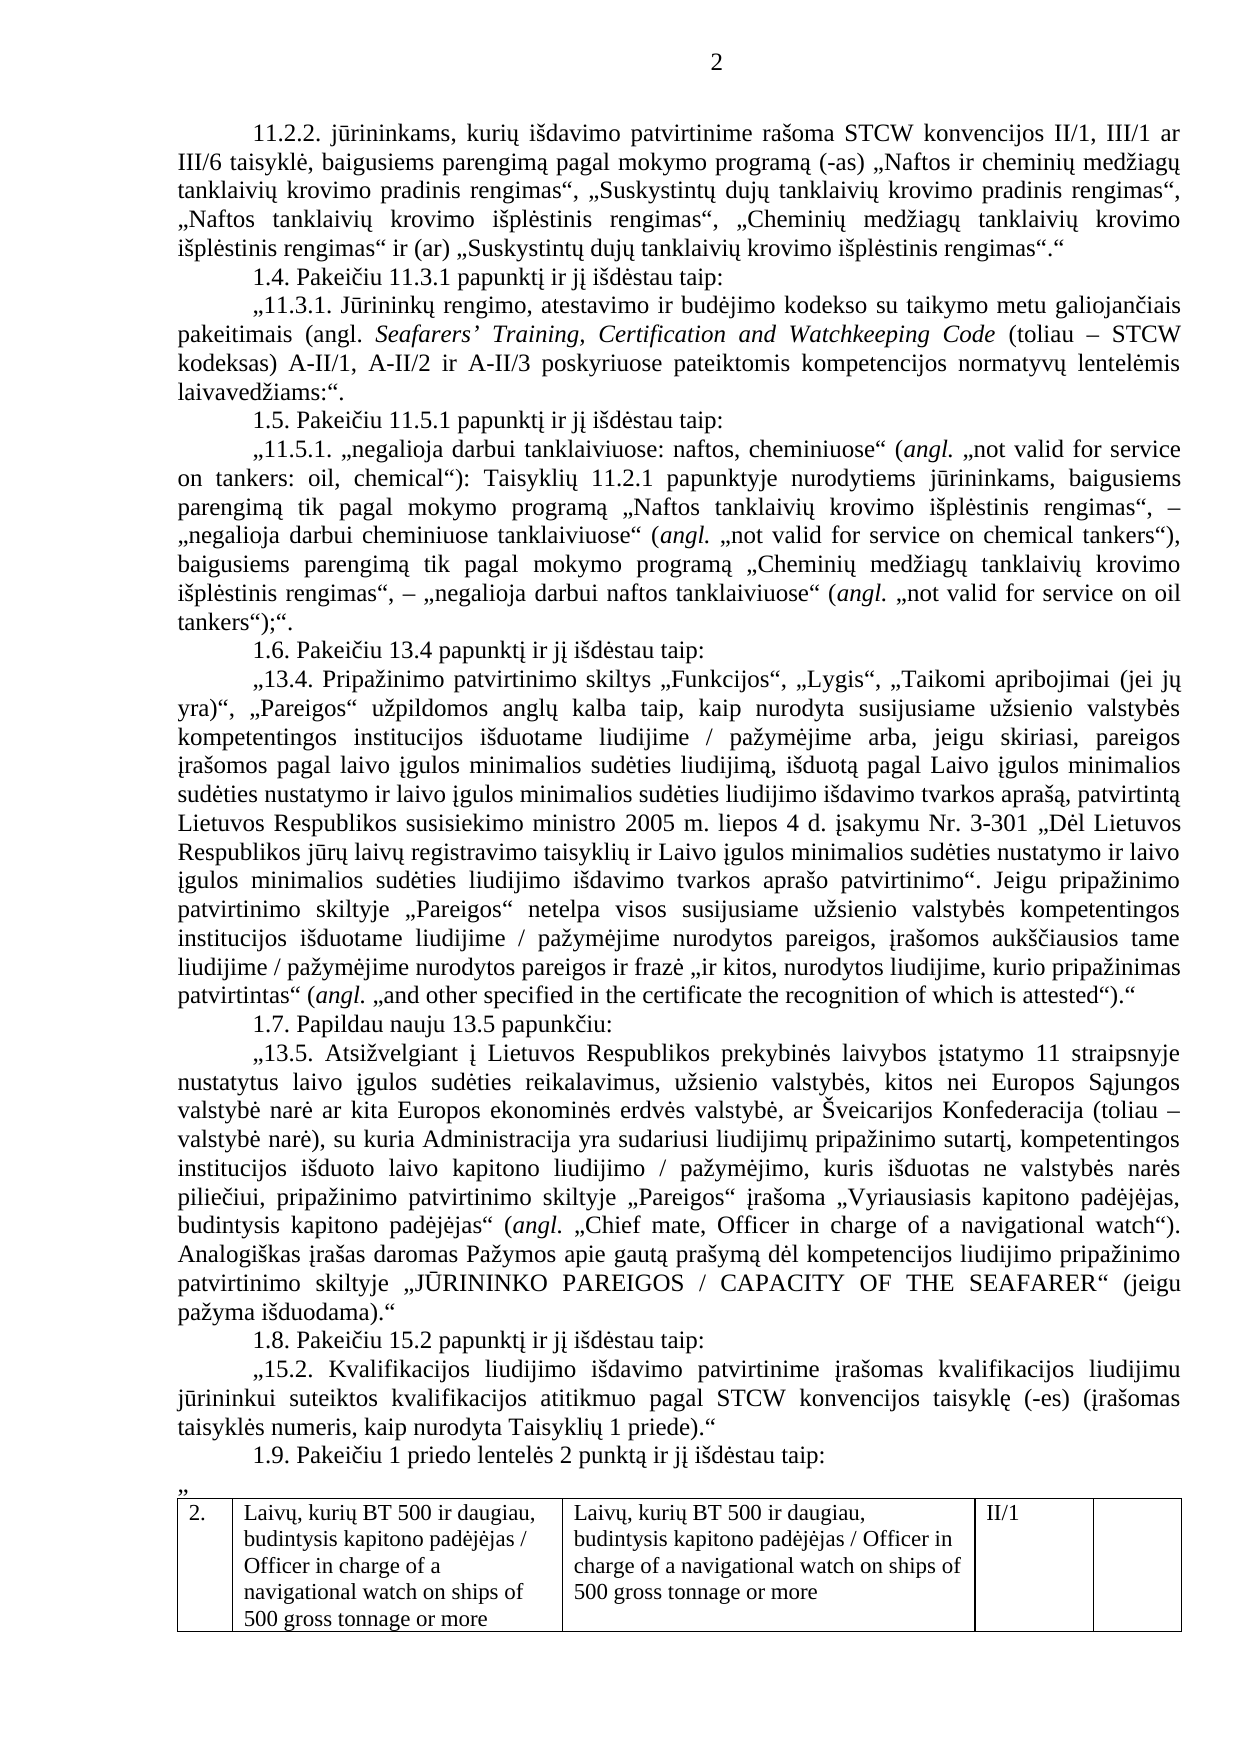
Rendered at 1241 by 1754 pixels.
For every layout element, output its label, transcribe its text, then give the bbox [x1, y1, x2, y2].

text 1.5. Pakeičiu 11.5.1 papunktį ir jį išdėstau taip: [177, 406, 1181, 434]
text „13.5. Atsižvelgiant į Lietuvos Respublikos prekybinės laivybos įstatymo 11 straipsnyje nustatytus laivo įgulos sudėties reikalavimus, užsienio valstybės, kitos nei Europos Sąjungos valstybė narė ar kita Europos ekonominės erdvės valstybė, ar Šveicarijos Konfederacija (toliau – valstybė narė), su kuria Administracija yra sudariusi liudijimų pripažinimo sutartį, kompetentingos institucijos išduoto laivo kapitono liudijimo / pažymėjimo, kuris išduotas ne valstybės narės piliečiui, pripažinimo patvirtinimo skiltyje „Pareigos“ įrašoma „Vyriausiasis kapitono padėjėjas, budintysis kapitono padėjėjas“ (angl. „Chief mate, Officer in charge of a navigational watch“). Analogiškas įrašas daromas Pažymos apie gautą prašymą dėl kompetencijos liudijimo pripažinimo patvirtinimo skiltyje „JŪRININKO PAREIGOS / CAPACITY OF THE SEAFARER“ (jeigu pažyma išduodama).“ [177, 1038, 1181, 1326]
text „ [177, 1469, 1181, 1498]
text 1.4. Pakeičiu 11.3.1 papunktį ir jį išdėstau taip: [177, 262, 1181, 291]
text 1.7. Papildau nauju 13.5 papunkčiu: [177, 1009, 1181, 1038]
text „13.4. Pripažinimo patvirtinimo skiltys „Funkcijos“, „Lygis“, „Taikomi apribojimai (jei jų yra)“, „Pareigos“ užpildomos anglų kalba taip, kaip nurodyta susijusiame užsienio valstybės kompetentingos institucijos išduotame liudijime / pažymėjime arba, jeigu skiriasi, pareigos įrašomos pagal laivo įgulos minimalios sudėties liudijimą, išduotą pagal Laivo įgulos minimalios sudėties nustatymo ir laivo įgulos minimalios sudėties liudijimo išdavimo tvarkos aprašą, patvirtintą Lietuvos Respublikos susisiekimo ministro 2005 m. liepos 4 d. įsakymu Nr. 3-301 „Dėl Lietuvos Respublikos jūrų laivų registravimo taisyklių ir Laivo įgulos minimalios sudėties nustatymo ir laivo įgulos minimalios sudėties liudijimo išdavimo tvarkos aprašo patvirtinimo“. Jeigu pripažinimo patvirtinimo skiltyje „Pareigos“ netelpa visos susijusiame užsienio valstybės kompetentingos institucijos išduotame liudijime / pažymėjime nurodytos pareigos, įrašomos aukščiausios tame liudijime / pažymėjime nurodytos pareigos ir frazė „ir kitos, nurodytos liudijime, kurio pripažinimas patvirtintas“ (angl. „and other specified in the certificate the recognition of which is attested“).“ [177, 664, 1181, 1009]
text „11.3.1. Jūrininkų rengimo, atestavimo ir budėjimo kodekso su taikymo metu galiojančiais pakeitimais (angl. Seafarers’ Training, Certification and Watchkeeping Code (toliau – STCW kodeksas) A-II/1, A-II/2 ir A-II/3 poskyriuose pateiktomis kompetencijos normatyvų lentelėmis laivavedžiams:“. [177, 291, 1181, 406]
text „15.2. Kvalifikacijos liudijimo išdavimo patvirtinime įrašomas kvalifikacijos liudijimu jūrininkui suteiktos kvalifikacijos atitikmuo pagal STCW konvencijos taisyklę (-es) (įrašomas taisyklės numeris, kaip nurodyta Taisyklių 1 priede).“ [177, 1354, 1181, 1441]
table_header [1094, 1499, 1181, 1631]
text 11.2.2. jūrininkams, kurių išdavimo patvirtinime rašoma STCW konvencijos II/1, III/1 ar III/6 taisyklė, baigusiems parengimą pagal mokymo programą (-as) „Naftos ir cheminių medžiagų tanklaivių krovimo pradinis rengimas“, „Suskystintų dujų tanklaivių krovimo pradinis rengimas“, „Naftos tanklaivių krovimo išplėstinis rengimas“, „Cheminių medžiagų tanklaivių krovimo išplėstinis rengimas“ ir (ar) „Suskystintų dujų tanklaivių krovimo išplėstinis rengimas“.“ [177, 118, 1181, 262]
table_header II/1 [976, 1499, 1093, 1631]
text 1.8. Pakeičiu 15.2 papunktį ir jį išdėstau taip: [177, 1326, 1181, 1354]
table_header Laivų, kurių BT 500 ir daugiau, budintysis kapitono padėjėjas / Officer in charge of a navigational watch on ships of 500 gross tonnage or more [233, 1499, 562, 1631]
table_header 2. [178, 1499, 232, 1631]
text „11.5.1. „negalioja darbui tanklaiviuose: naftos, cheminiuose“ (angl. „not valid for service on tankers: oil, chemical“): Taisyklių 11.2.1 papunktyje nurodytiems jūrininkams, baigusiems parengimą tik pagal mokymo programą „Naftos tanklaivių krovimo išplėstinis rengimas“, – „negalioja darbui cheminiuose tanklaiviuose“ (angl. „not valid for service on chemical tankers“), baigusiems parengimą tik pagal mokymo programą „Cheminių medžiagų tanklaivių krovimo išplėstinis rengimas“, – „negalioja darbui naftos tanklaiviuose“ (angl. „not valid for service on oil tankers“);“. [177, 434, 1181, 636]
text 1.9. Pakeičiu 1 priedo lentelės 2 punktą ir jį išdėstau taip: [177, 1441, 1181, 1469]
text 1.6. Pakeičiu 13.4 papunktį ir jį išdėstau taip: [177, 636, 1181, 664]
table_header Laivų, kurių BT 500 ir daugiau, budintysis kapitono padėjėjas / Officer in charge of a navigational watch on ships of 500 gross tonnage or more [563, 1499, 974, 1631]
